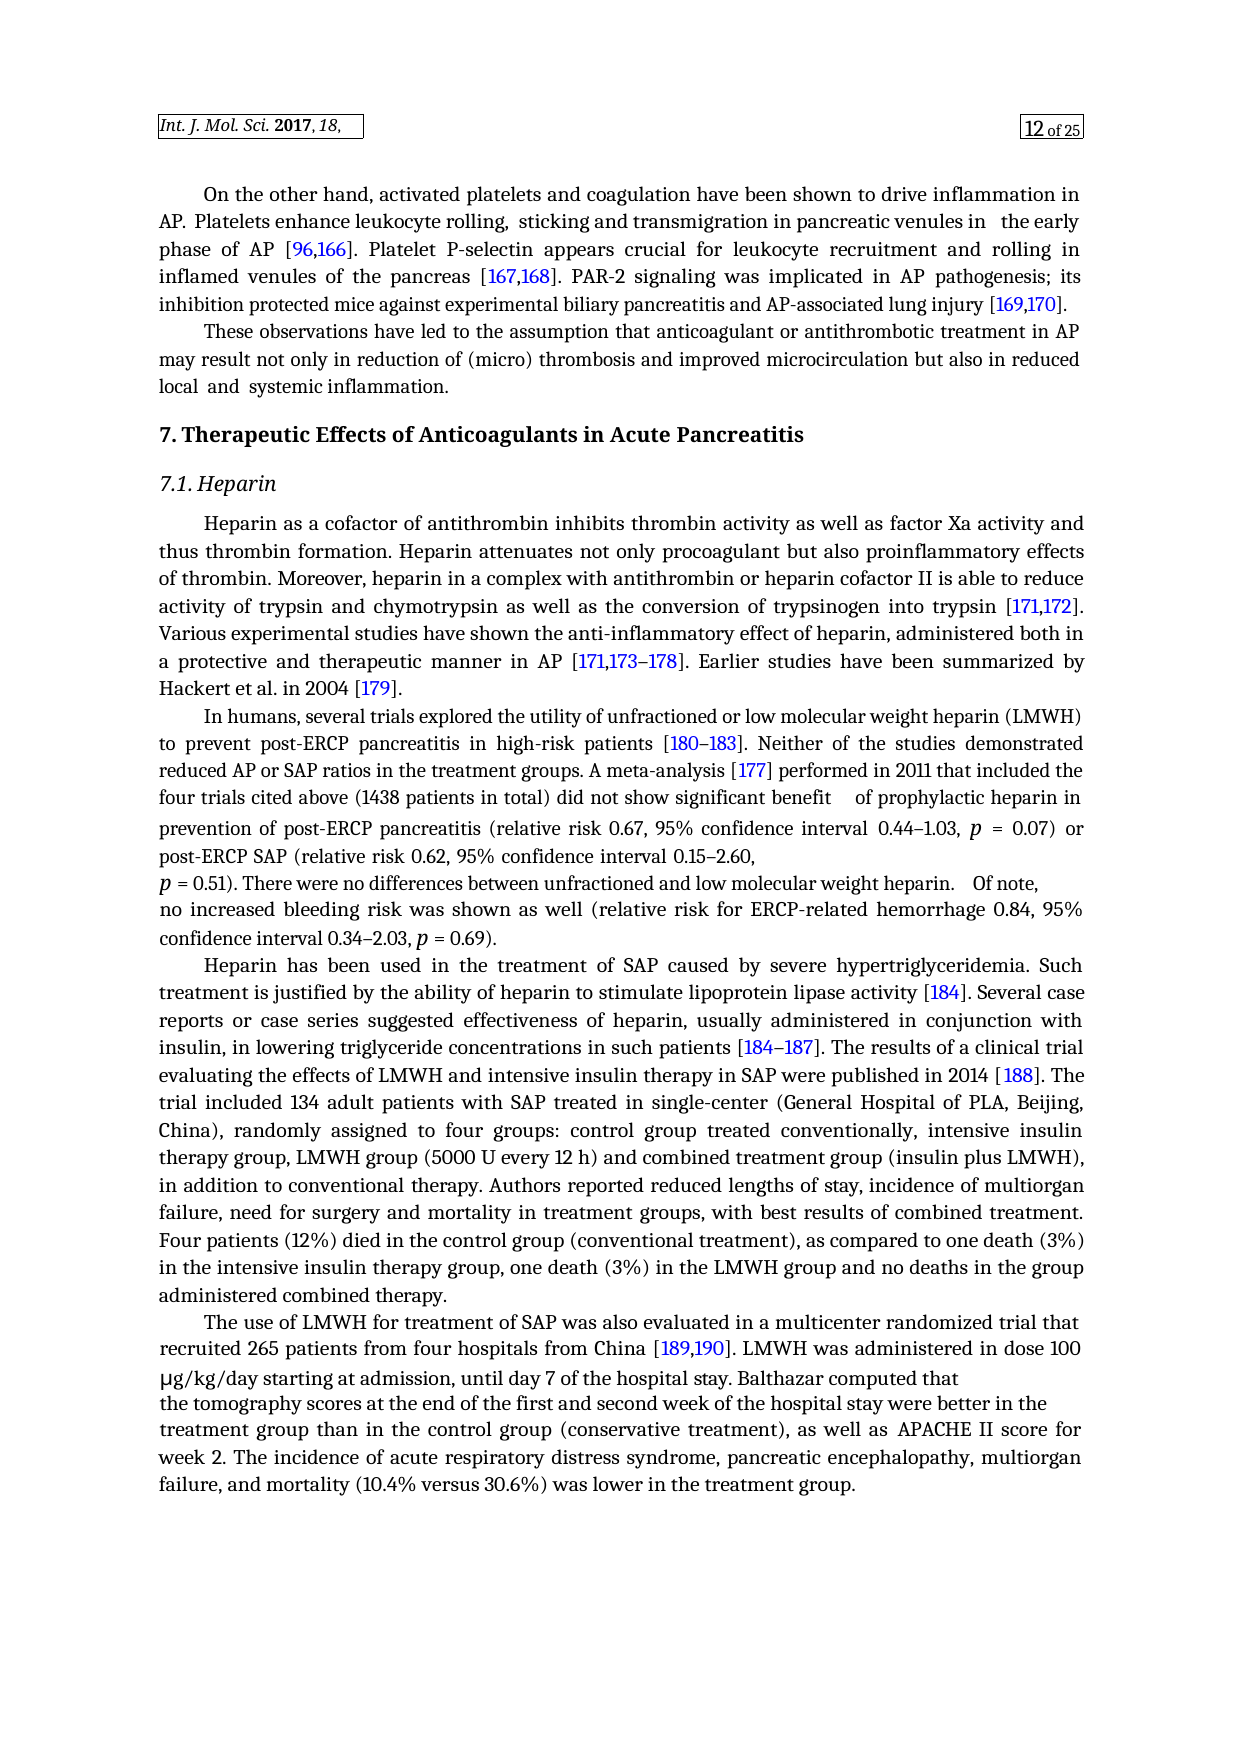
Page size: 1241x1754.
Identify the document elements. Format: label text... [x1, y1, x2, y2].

text Heparin as a cofactor of antithrombin inhibits thrombin activity as well as factor Xa activity and thus thrombin formation. Heparin attenuates not only procoagulant but also proinflammatory effects of thrombin. Moreover, heparin in a complex with antithrombin or heparin cofactor II is able to reduce activity of trypsin and chymotrypsin as well as the conversion of trypsinogen into trypsin [171,172]. Various experimental studies have shown the anti-inflammatory effect of heparin, administered both in a protective and therapeutic manner in AP [171,173–178]. Earlier studies have been summarized by Hackert et al. in 2004 [179]. [159, 512, 1085, 701]
text no increased bleeding risk was shown as well (relative risk for ERCP-related hemorrhage 0.84, 95% confidence interval 0.34–2.03, p = 0.69). [159, 898, 1083, 952]
text treatment group than in the control group (conservative treatment), as well as APACHE II score for week 2. The incidence of acute respiratory distress syndrome, pancreatic encephalopathy, multiorgan failure, and mortality (10.4% versus 30.6%) was lower in the treatment group. [158, 1418, 1081, 1497]
text the tomography scores at the end of the first and second week of the hospital stay were better in the [159, 1393, 1096, 1414]
text p = 0.51). There were no differences between unfractioned and low molecular weight heparin. Of note, [159, 871, 1096, 896]
subtitle Therapeutic Effects of Anticoagulants in Acute Pancreatitis [159, 420, 1096, 449]
text Heparin has been used in the treatment of SAP caused by severe hypertriglyceridemia. Such treatment is justified by the ability of heparin to stimulate lipoprotein lipase activity [184]. Several case reports or case series suggested effectiveness of heparin, usually administered in conjunction with insulin, in lowering triglyceride concentrations in such patients [184–187]. The results of a clinical trial evaluating the effects of LMWH and intensive insulin therapy in SAP were published in 2014 [188]. The trial included 134 adult patients with SAP treated in single-center (General Hospital of PLA, Beijing, China), randomly assigned to four groups: control group treated conventionally, intensive insulin therapy group, LMWH group (5000 U every 12 h) and combined treatment group (insulin plus LMWH), in addition to conventional therapy. Authors reported reduced lengths of stay, incidence of multiorgan failure, need for surgery and mortality in treatment groups, with best results of combined treatment. Four patients (12%) died in the control group (conventional treatment), as compared to one death (3%) in the intensive insulin therapy group, one death (3%) in the LMWH group and no deaths in the group administered combined therapy. [159, 953, 1085, 1307]
list Heparin [159, 469, 1096, 497]
text The use of LMWH for treatment of SAP was also evaluated in a multicenter randomized trial that recruited 265 patients from four hospitals from China [189,190]. LMWH was administered in dose 100 µg/kg/day starting at admission, until day 7 of the hospital stay. Balthazar computed that [159, 1311, 1081, 1391]
text On the other hand, activated platelets and coagulation have been shown to drive inflammation in AP. Platelets enhance leukocyte rolling, sticking and transmigration in pancreatic venules in the early phase of AP [96,166]. Platelet P-selectin appears crucial for leukocyte recruitment and rolling in inflamed venules of the pancreas [167,168]. PAR-2 signaling was implicated in AP pathogenesis; its inhibition protected mice against experimental biliary pancreatitis and AP-associated lung injury [169,170]. [159, 182, 1081, 316]
text In humans, several trials explored the utility of unfractioned or low molecular weight heparin (LMWH) to prevent post-ERCP pancreatitis in high-risk patients [180–183]. Neither of the studies demonstrated reduced AP or SAP ratios in the treatment groups. A meta-analysis [177] performed in 2011 that included the four trials cited above (1438 patients in total) did not show significant benefit of prophylactic heparin in prevention of post-ERCP pancreatitis (relative risk 0.67, 95% confidence interval 0.44–1.03, p = 0.07) or post-ERCP SAP (relative risk 0.62, 95% confidence interval 0.15–2.60, [159, 704, 1084, 868]
text These observations have led to the assumption that anticoagulant or antithrombotic treatment in AP may result not only in reduction of (micro) thrombosis and improved microcirculation but also in reduced local and systemic inflammation. [158, 320, 1081, 399]
